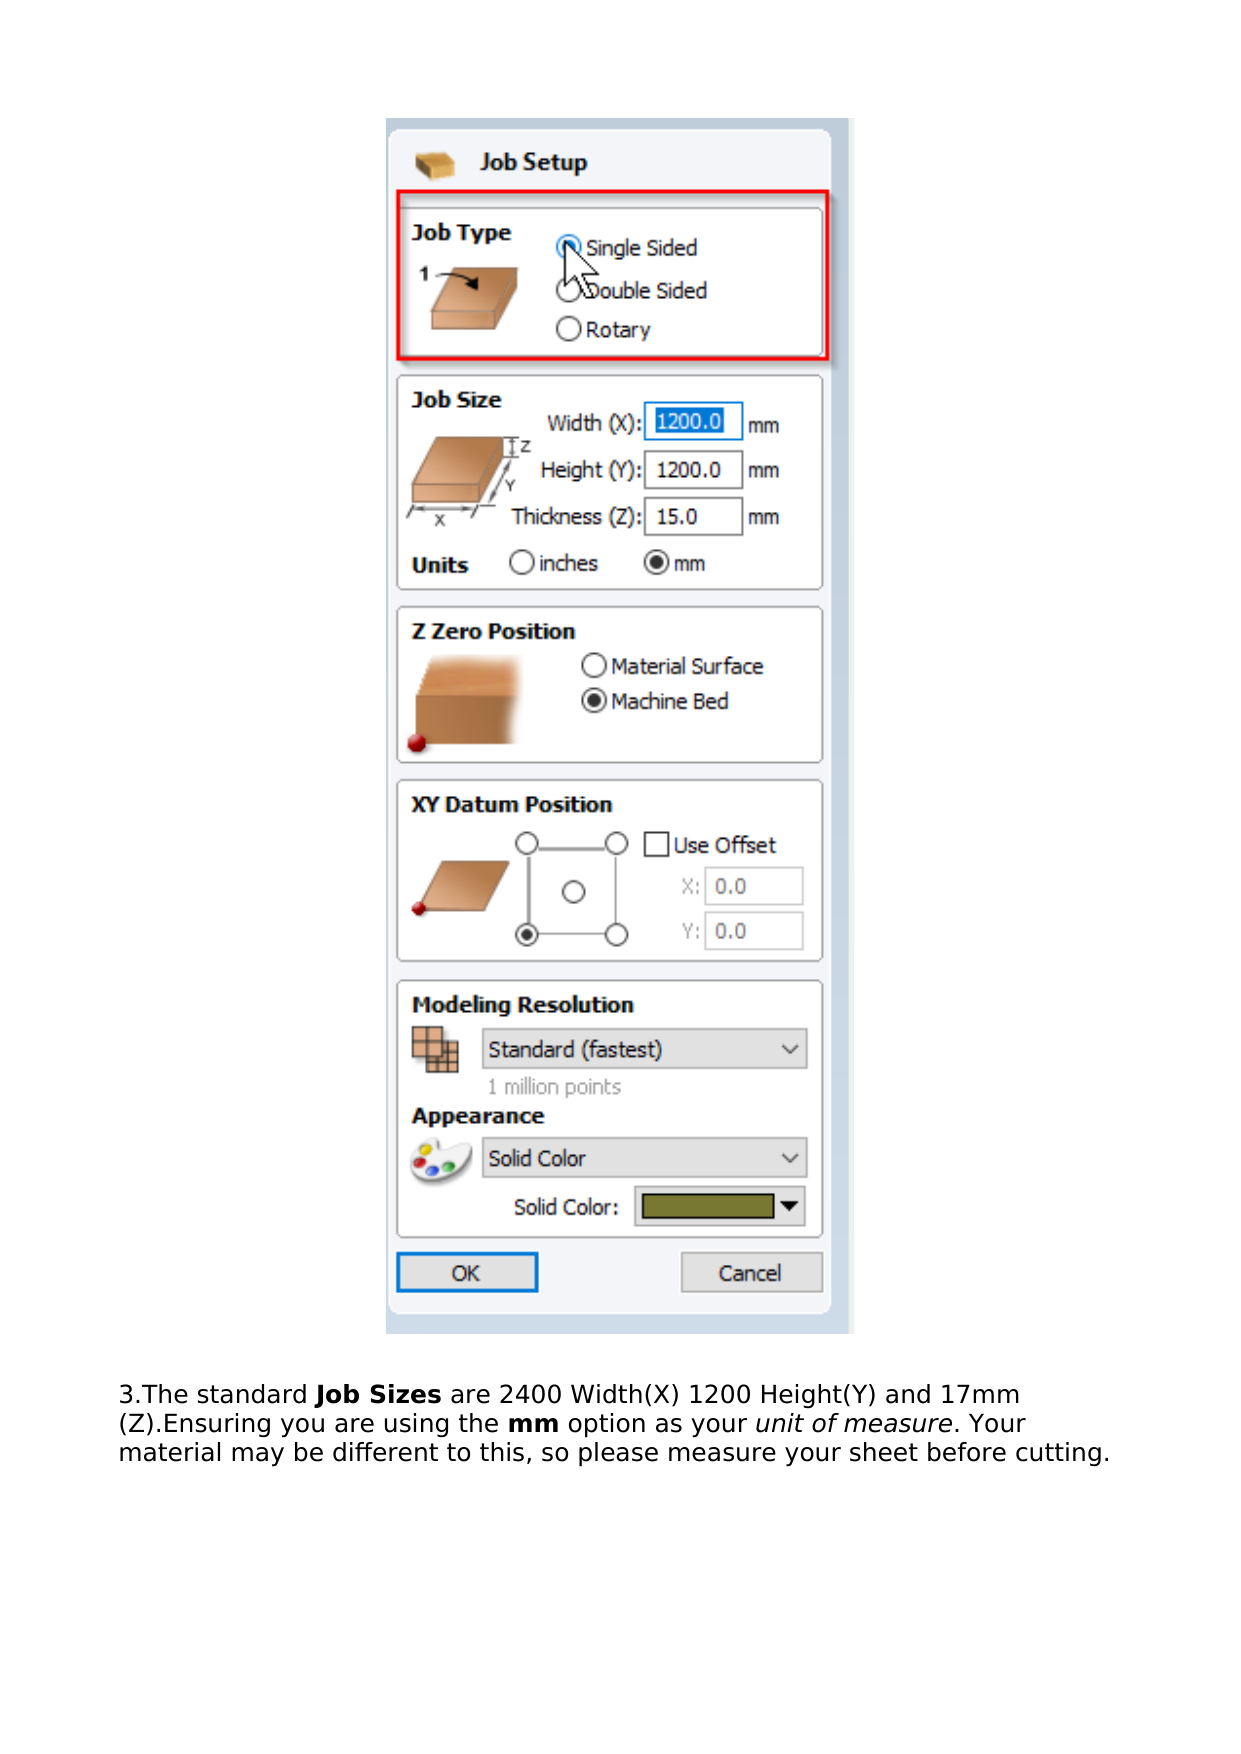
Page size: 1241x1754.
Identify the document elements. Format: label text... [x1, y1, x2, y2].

text 3.The standard Job Sizes are 2400 Width(X) 1200 Height(Y) and 17mm (Z).Ensuring you are using the mm option as your unit of measure. Your material may be different to this, so please measure your sheet before cutting. [118, 1380, 1122, 1468]
picture [385, 118, 855, 1334]
